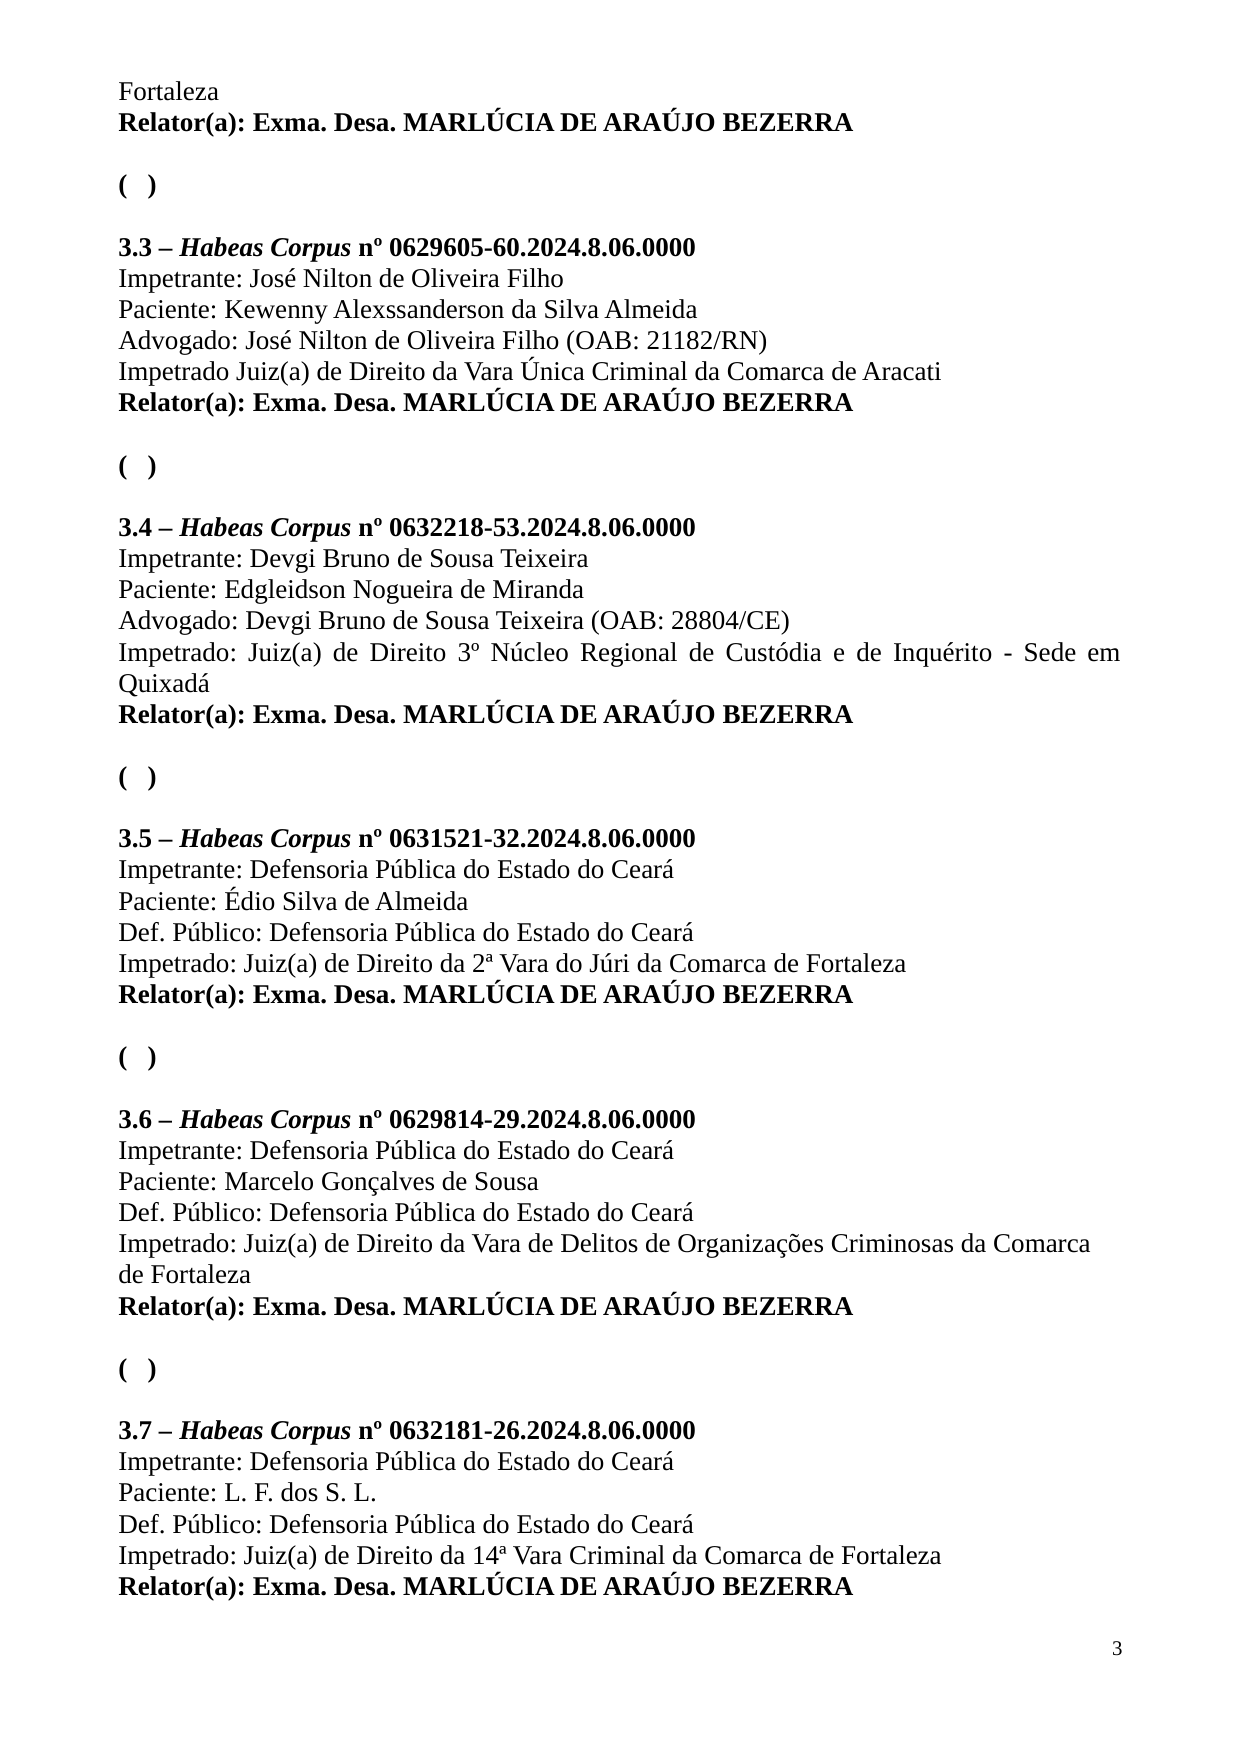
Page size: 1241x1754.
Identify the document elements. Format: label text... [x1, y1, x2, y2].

text Paciente: Edgleidson Nogueira de Miranda [118, 573, 1122, 604]
text Impetrante: José Nilton de Oliveira Filho [118, 262, 1122, 293]
text Relator(a): Exma. Desa. MARLÚCIA DE ARAÚJO BEZERRA [118, 106, 1122, 137]
text Def. Público: Defensoria Pública do Estado do Ceará [118, 1196, 1122, 1227]
text ( ) [118, 449, 1122, 480]
text 3.7 – Habeas Corpus nº 0632181-26.2024.8.06.0000 [118, 1414, 1122, 1445]
text Impetrante: Defensoria Pública do Estado do Ceará [118, 854, 1122, 885]
text Paciente: Kewenny Alexssanderson da Silva Almeida [118, 293, 1122, 324]
text Impetrado: Juiz(a) de Direito da 14ª Vara Criminal da Comarca de Fortaleza [118, 1539, 1122, 1570]
text Impetrado: Juiz(a) de Direito da 2ª Vara do Júri da Comarca de Fortaleza [118, 947, 1122, 978]
text Paciente: L. F. dos S. L. [118, 1477, 1122, 1508]
text Paciente: Édio Silva de Almeida [118, 885, 1122, 916]
text ( ) [118, 1352, 1122, 1383]
text ( ) [118, 760, 1122, 791]
text Relator(a): Exma. Desa. MARLÚCIA DE ARAÚJO BEZERRA [118, 978, 1122, 1009]
text Impetrado: Juiz(a) de Direito 3º Núcleo Regional de Custódia e de Inquérito - Sede em Quixadá [118, 636, 1122, 698]
text Def. Público: Defensoria Pública do Estado do Ceará [118, 1508, 1122, 1539]
text Relator(a): Exma. Desa. MARLÚCIA DE ARAÚJO BEZERRA [118, 386, 1122, 418]
text Impetrado: Juiz(a) de Direito da Vara de Delitos de Organizações Criminosas da Comarca de Fortaleza [118, 1227, 1122, 1290]
text Impetrante: Defensoria Pública do Estado do Ceará [118, 1445, 1122, 1477]
text 3.3 – Habeas Corpus nº 0629605-60.2024.8.06.0000 [118, 231, 1122, 262]
text Advogado: Devgi Bruno de Sousa Teixeira (OAB: 28804/CE) [118, 604, 1122, 636]
text 3.6 – Habeas Corpus nº 0629814-29.2024.8.06.0000 [118, 1103, 1122, 1134]
text Paciente: Marcelo Gonçalves de Sousa [118, 1165, 1122, 1196]
text Def. Público: Defensoria Pública do Estado do Ceará [118, 916, 1122, 947]
text ( ) [118, 168, 1122, 199]
text ( ) [118, 1041, 1122, 1072]
text Relator(a): Exma. Desa. MARLÚCIA DE ARAÚJO BEZERRA [118, 698, 1122, 729]
text 3.5 – Habeas Corpus nº 0631521-32.2024.8.06.0000 [118, 822, 1122, 854]
text Impetrante: Defensoria Pública do Estado do Ceará [118, 1134, 1122, 1165]
text Fortaleza [118, 75, 1122, 106]
text Advogado: José Nilton de Oliveira Filho (OAB: 21182/RN) [118, 324, 1122, 355]
text Relator(a): Exma. Desa. MARLÚCIA DE ARAÚJO BEZERRA [118, 1290, 1122, 1321]
text Impetrante: Devgi Bruno de Sousa Teixeira [118, 542, 1122, 573]
text Relator(a): Exma. Desa. MARLÚCIA DE ARAÚJO BEZERRA [118, 1570, 1122, 1601]
text Impetrado Juiz(a) de Direito da Vara Única Criminal da Comarca de Aracati [118, 355, 1122, 386]
text 3.4 – Habeas Corpus nº 0632218-53.2024.8.06.0000 [118, 511, 1122, 542]
